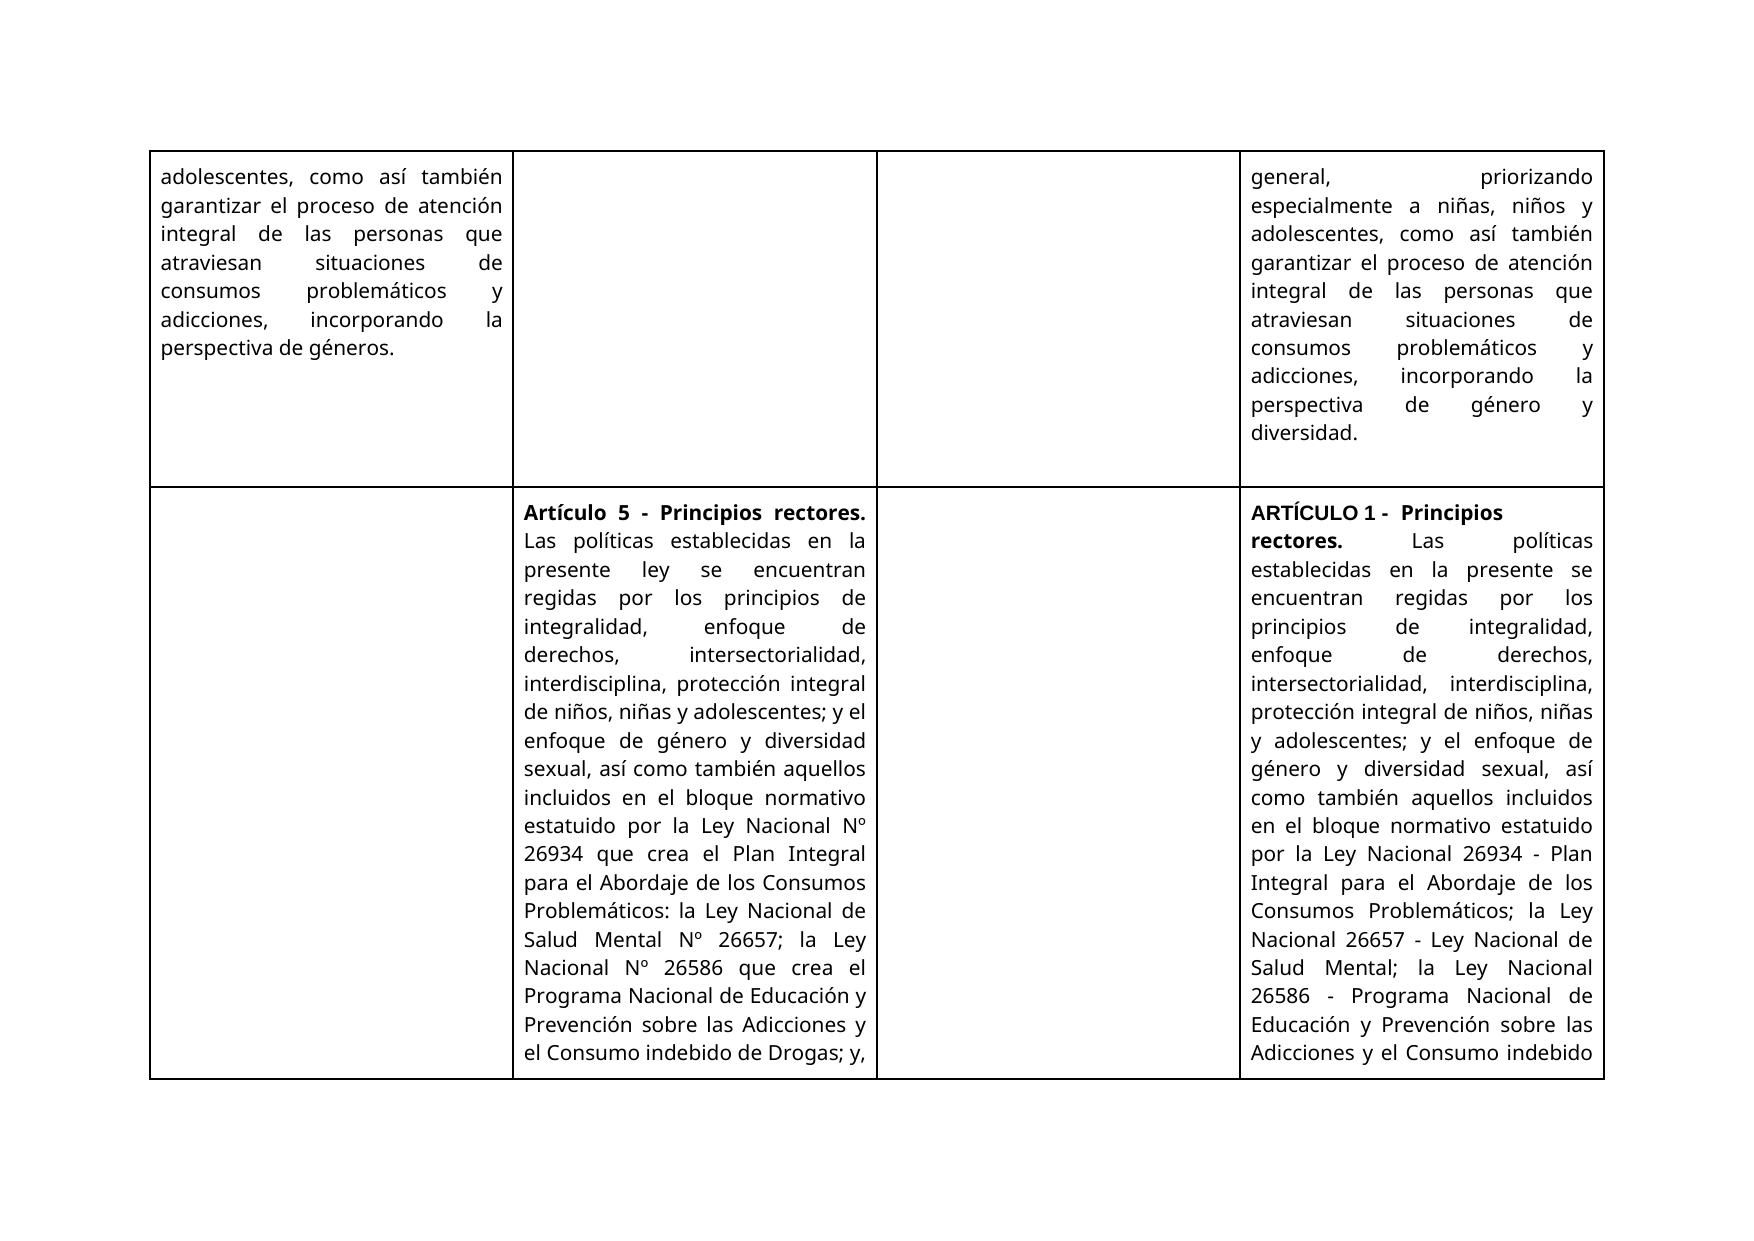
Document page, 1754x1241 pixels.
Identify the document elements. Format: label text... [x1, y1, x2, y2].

table_cell [514, 152, 876, 486]
table_cell [878, 152, 1239, 486]
table_cell [878, 488, 1239, 1077]
table_cell Artículo 5 - Principios rectores. Las políticas establecidas en la presente ley se encuentran regidas por los principios de integralidad, enfoque de derechos, intersectorialidad, interdisciplina, protección integral de niños, niñas y adolescentes; y el enfoque de género y diversidad sexual, así como también aquellos incluidos en el bloque normativo estatuido por la Ley Nacional Nº 26934 que crea el Plan Integral para el Abordaje de los Consumos Problemáticos: la Ley Nacional de Salud Mental Nº 26657; la Ley Nacional Nº 26586 que crea el Programa Nacional de Educación y Prevención sobre las Adicciones y el Consumo indebido de Drogas; y, [514, 488, 876, 1077]
table_cell adolescentes, como así también garantizar el proceso de atención integral de las personas que atraviesan situaciones de consumos problemáticos y adicciones, incorporando la perspectiva de géneros. [151, 152, 512, 486]
table_cell [151, 488, 512, 1077]
table_cell general, priorizando especialmente a niñas, niños y adolescentes, como así también garantizar el proceso de atención integral de las personas que atraviesan situaciones de consumos problemáticos y adicciones, incorporando la perspectiva de género y diversidad. [1241, 152, 1603, 486]
table_cell Principios rectores. Las políticas establecidas en la presente se encuentran regidas por los principios de integralidad, enfoque de derechos, intersectorialidad, interdisciplina, protección integral de niños, niñas y adolescentes; y el enfoque de género y diversidad sexual, así como también aquellos incluidos en el bloque normativo estatuido por la Ley Nacional 26934 - Plan Integral para el Abordaje de los Consumos Problemáticos; la Ley Nacional 26657 - Ley Nacional de Salud Mental; la Ley Nacional 26586 - Programa Nacional de Educación y Prevención sobre las Adicciones y el Consumo indebido [1241, 488, 1603, 1077]
